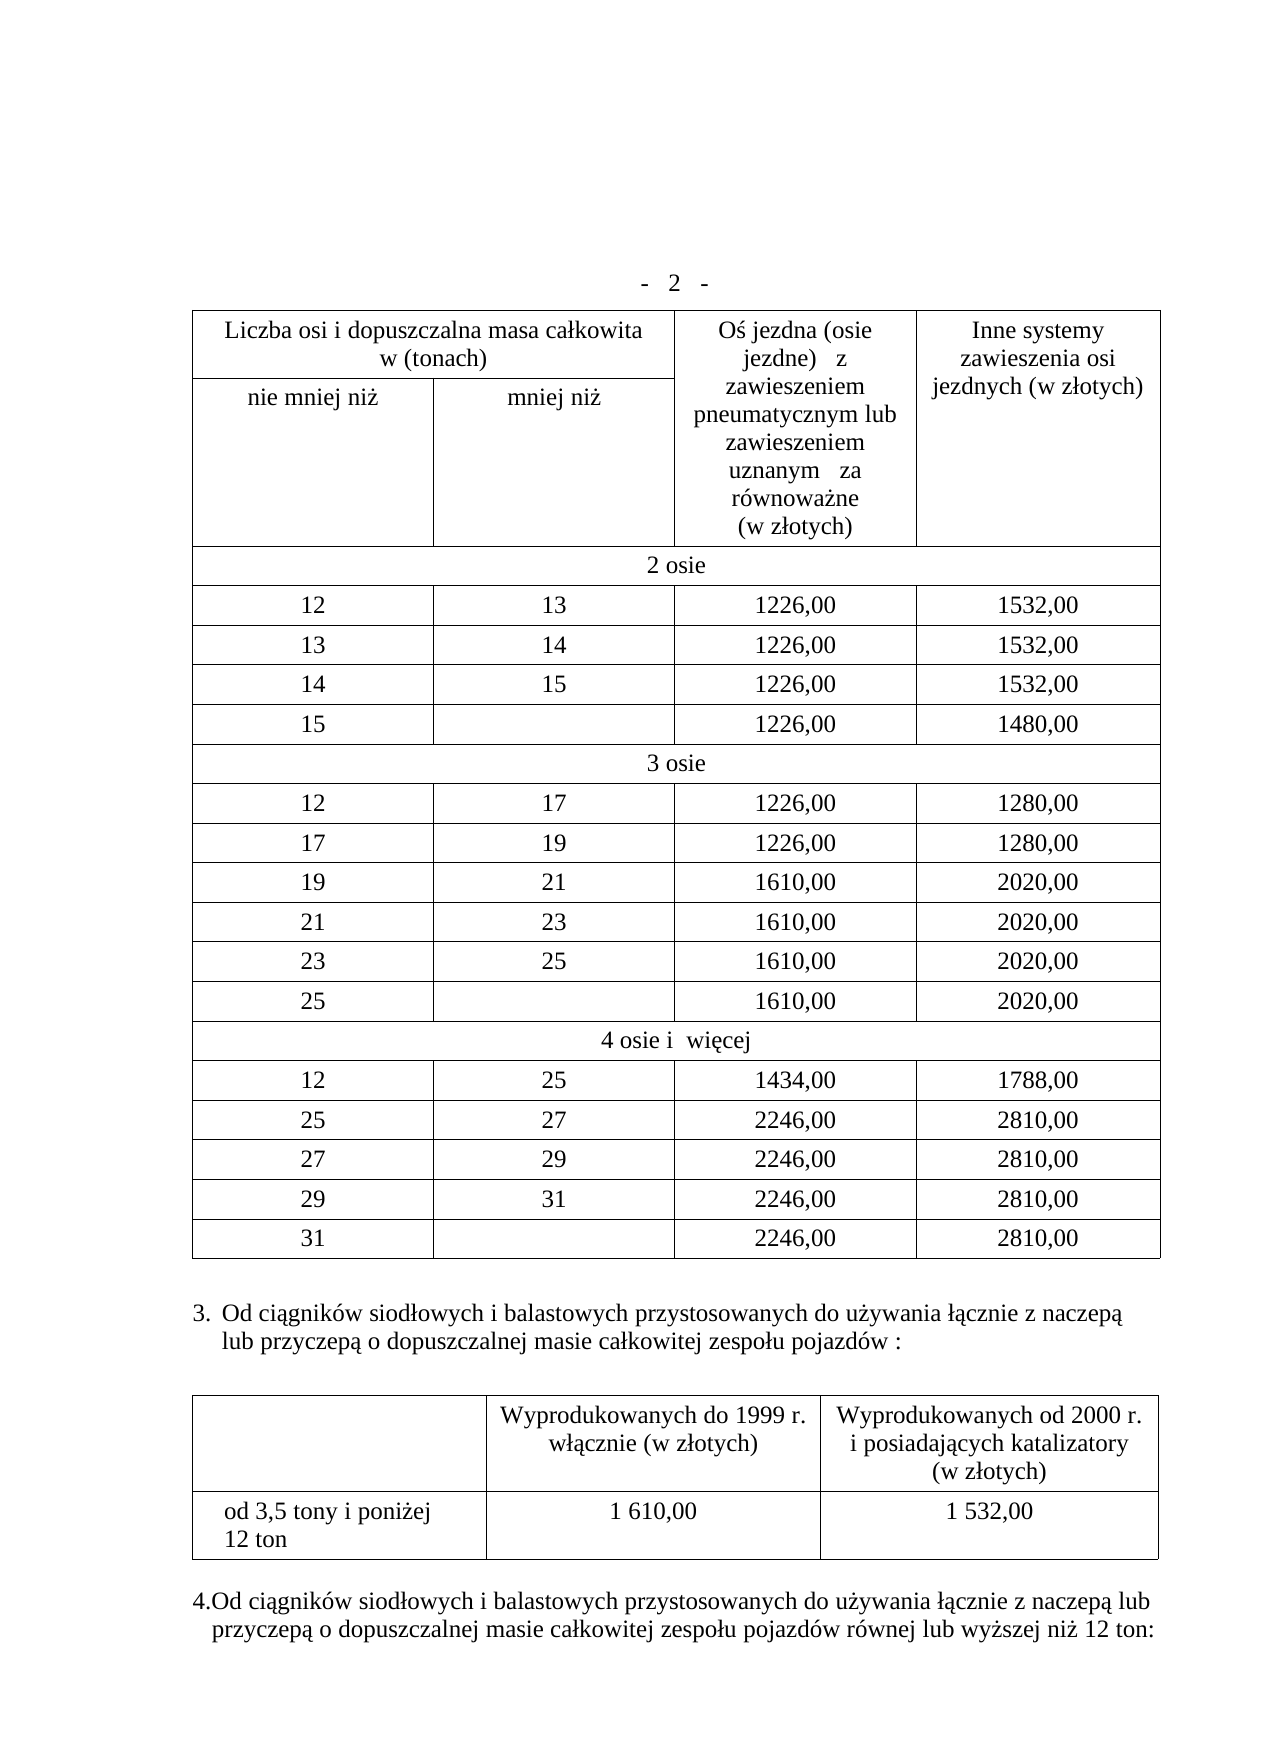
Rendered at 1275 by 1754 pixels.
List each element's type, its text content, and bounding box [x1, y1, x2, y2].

table_header Wyprodukowanych od 2000 r. i posiadających katalizatory (w złotych) [821, 1396, 1158, 1491]
table_cell 14 [193, 665, 433, 704]
list Od ciągników siodłowych i balastowych przystosowanych do używania łącznie z naczepą lub przyczepą o dopuszczalnej masie całkowitej zespołu pojazdów : [192, 1299, 1157, 1355]
table_cell 1226,00 [675, 586, 916, 625]
table_cell 2810,00 [917, 1101, 1160, 1139]
table_cell 14 [434, 626, 674, 664]
table_cell 1610,00 [675, 942, 916, 981]
table_cell mniej niż [434, 379, 674, 546]
table_cell 21 [193, 903, 433, 941]
table_cell 1 610,00 [487, 1492, 820, 1558]
table_cell 1226,00 [675, 665, 916, 704]
table_cell 1280,00 [917, 824, 1160, 862]
table_header Wyprodukowanych do 1999 r. włącznie (w złotych) [487, 1396, 820, 1491]
table_cell 1610,00 [675, 863, 916, 902]
table_cell 12 [193, 784, 433, 823]
table_cell 2810,00 [917, 1180, 1160, 1218]
table_cell 2246,00 [675, 1140, 916, 1179]
table_cell 13 [434, 586, 674, 625]
table_cell 1226,00 [675, 784, 916, 823]
table_cell 1788,00 [917, 1061, 1160, 1100]
table_cell 2810,00 [917, 1220, 1160, 1258]
table_cell [434, 982, 674, 1021]
table_cell 1532,00 [917, 665, 1160, 704]
table_header Liczba osi i dopuszczalna masa całkowita w (tonach) [193, 311, 674, 377]
table_cell 1532,00 [917, 586, 1160, 625]
table_cell 1 532,00 [821, 1492, 1158, 1558]
table_cell 13 [193, 626, 433, 664]
table_cell 1434,00 [675, 1061, 916, 1100]
table_cell 1226,00 [675, 705, 916, 743]
text - 2 - [192, 269, 1157, 297]
table_cell 31 [193, 1220, 433, 1258]
table_cell [434, 1220, 674, 1258]
table_cell 2020,00 [917, 982, 1160, 1021]
table_cell 1610,00 [675, 982, 916, 1021]
table_cell 25 [434, 942, 674, 981]
table_cell 1610,00 [675, 903, 916, 941]
table_cell 17 [434, 784, 674, 823]
table_header Inne systemy zawieszenia osi jezdnych (w złotych) [917, 311, 1160, 546]
table_cell 25 [193, 982, 433, 1021]
table_cell 2020,00 [917, 942, 1160, 981]
table_cell 31 [434, 1180, 674, 1218]
table_cell 2 osie [193, 547, 1160, 585]
table_cell 2020,00 [917, 863, 1160, 902]
table_cell 2810,00 [917, 1140, 1160, 1179]
table_cell 27 [193, 1140, 433, 1179]
table_cell 15 [434, 665, 674, 704]
table_cell 25 [193, 1101, 433, 1139]
table_cell 25 [434, 1061, 674, 1100]
table_cell 12 [193, 1061, 433, 1100]
table_cell 17 [193, 824, 433, 862]
table_cell od 3,5 tony i poniżej 12 ton [193, 1492, 486, 1558]
table_cell [434, 705, 674, 743]
table_cell 2020,00 [917, 903, 1160, 941]
table_cell 23 [193, 942, 433, 981]
table_cell 15 [193, 705, 433, 743]
table_cell 2246,00 [675, 1101, 916, 1139]
table_cell 27 [434, 1101, 674, 1139]
table_cell 21 [434, 863, 674, 902]
table_cell 1280,00 [917, 784, 1160, 823]
table_cell 1226,00 [675, 824, 916, 862]
table_cell 12 [193, 586, 433, 625]
table_cell 4 osie i więcej [193, 1022, 1160, 1060]
table_cell 2246,00 [675, 1220, 916, 1258]
table_cell 19 [193, 863, 433, 902]
table_cell nie mniej niż [193, 379, 433, 546]
table_cell 2246,00 [675, 1180, 916, 1218]
table_cell 19 [434, 824, 674, 862]
table_cell 29 [193, 1180, 433, 1218]
table_header Oś jezdna (osie jezdne) z zawieszeniem pneumatycznym lub zawieszeniem uznanym za równoważne (w złotych) [675, 311, 916, 546]
text 4.Od ciągników siodłowych i balastowych przystosowanych do używania łącznie z naczepą lub [192, 1587, 1157, 1614]
table_cell 29 [434, 1140, 674, 1179]
table_cell 1532,00 [917, 626, 1160, 664]
table_cell 3 osie [193, 745, 1160, 783]
table_header [193, 1396, 486, 1491]
table_cell 23 [434, 903, 674, 941]
table_cell 1480,00 [917, 705, 1160, 743]
table_cell 1226,00 [675, 626, 916, 664]
text przyczepą o dopuszczalnej masie całkowitej zespołu pojazdów równej lub wyższej niż 12 ton: [192, 1614, 1157, 1643]
